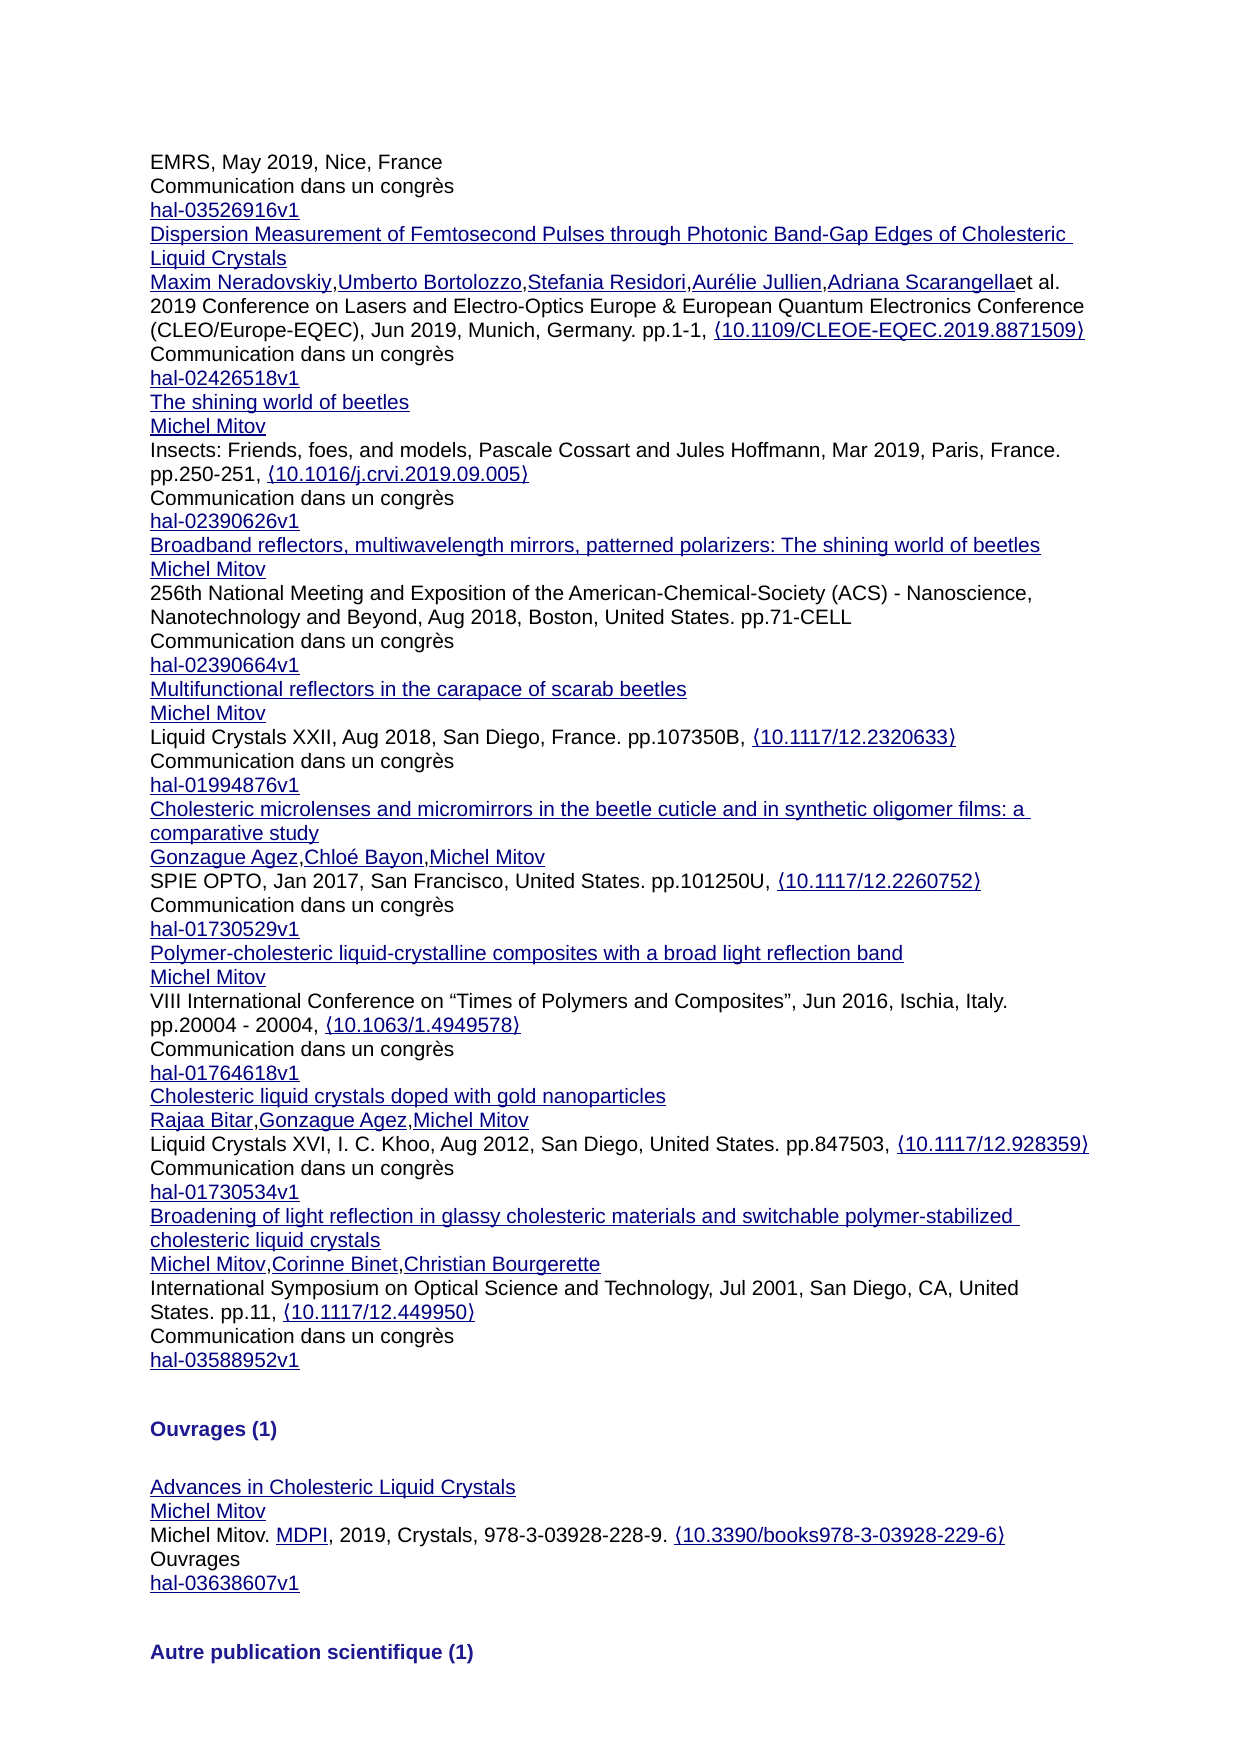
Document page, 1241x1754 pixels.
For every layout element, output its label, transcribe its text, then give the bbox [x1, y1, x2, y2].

table_cell Broadband reflectors, multiwavelength mirrors, patterned polarizers: The shining world of beetles Michel Mitov 256th National Meeting and Exposition of the American-Chemical-Society (ACS) - Nanoscience, Nanotechnology and Beyond, Aug 2018, Boston, United States. pp.71-CELL Communication dans un congrès hal-02390664v1 [150, 533, 1090, 677]
subtitle Autre publication scientifique (1) [150, 1639, 1090, 1663]
table_cell The shining world of beetles Michel Mitov Insects: Friends, foes, and models, Pascale Cossart and Jules Hoffmann, Mar 2019, Paris, France. pp.250-251, ⟨10.1016/j.crvi.2019.09.005⟩ Communication dans un congrès hal-02390626v1 [150, 390, 1090, 533]
table_cell EMRS, May 2019, Nice, France Communication dans un congrès hal-03526916v1 [150, 150, 1090, 222]
table_cell Cholesteric microlenses and micromirrors in the beetle cuticle and in synthetic oligomer films: a comparative study Gonzague Agez,Chloé Bayon,Michel Mitov SPIE OPTO, Jan 2017, San Francisco, United States. pp.101250U, ⟨10.1117/12.2260752⟩ Communication dans un congrès hal-01730529v1 [150, 797, 1090, 941]
table_cell Broadening of light reflection in glassy cholesteric materials and switchable polymer-stabilized cholesteric liquid crystals Michel Mitov,Corinne Binet,Christian Bourgerette International Symposium on Optical Science and Technology, Jul 2001, San Diego, CA, United States. pp.11, ⟨10.1117/12.449950⟩ Communication dans un congrès hal-03588952v1 [150, 1204, 1090, 1372]
table_cell Dispersion Measurement of Femtosecond Pulses through Photonic Band-Gap Edges of Cholesteric Liquid Crystals Maxim Neradovskiy,Umberto Bortolozzo,Stefania Residori,Aurélie Jullien,Adriana Scarangellaet al. 2019 Conference on Lasers and Electro-Optics Europe & European Quantum Electronics Conference (CLEO/Europe-EQEC), Jun 2019, Munich, Germany. pp.1-1, ⟨10.1109/CLEOE-EQEC.2019.8871509⟩ Communication dans un congrès hal-02426518v1 [150, 222, 1090, 389]
table_cell Polymer-cholesteric liquid-crystalline composites with a broad light reflection band Michel Mitov VIII International Conference on “Times of Polymers and Composites”, Jun 2016, Ischia, Italy. pp.20004 - 20004, ⟨10.1063/1.4949578⟩ Communication dans un congrès hal-01764618v1 [150, 941, 1090, 1084]
table_cell Multifunctional reflectors in the carapace of scarab beetles Michel Mitov Liquid Crystals XXII, Aug 2018, San Diego, France. pp.107350B, ⟨10.1117/12.2320633⟩ Communication dans un congrès hal-01994876v1 [150, 677, 1090, 797]
table_cell Cholesteric liquid crystals doped with gold nanoparticles Rajaa Bitar,Gonzague Agez,Michel Mitov Liquid Crystals XVI, I. C. Khoo, Aug 2012, San Diego, United States. pp.847503, ⟨10.1117/12.928359⟩ Communication dans un congrès hal-01730534v1 [150, 1084, 1090, 1204]
subtitle Ouvrages (1) [150, 1417, 1090, 1441]
table_header Advances in Cholesteric Liquid Crystals Michel Mitov Michel Mitov. MDPI, 2019, Crystals, 978-3-03928-228-9. ⟨10.3390/books978-3-03928-229-6⟩ Ouvrages hal-03638607v1 [150, 1475, 1090, 1595]
